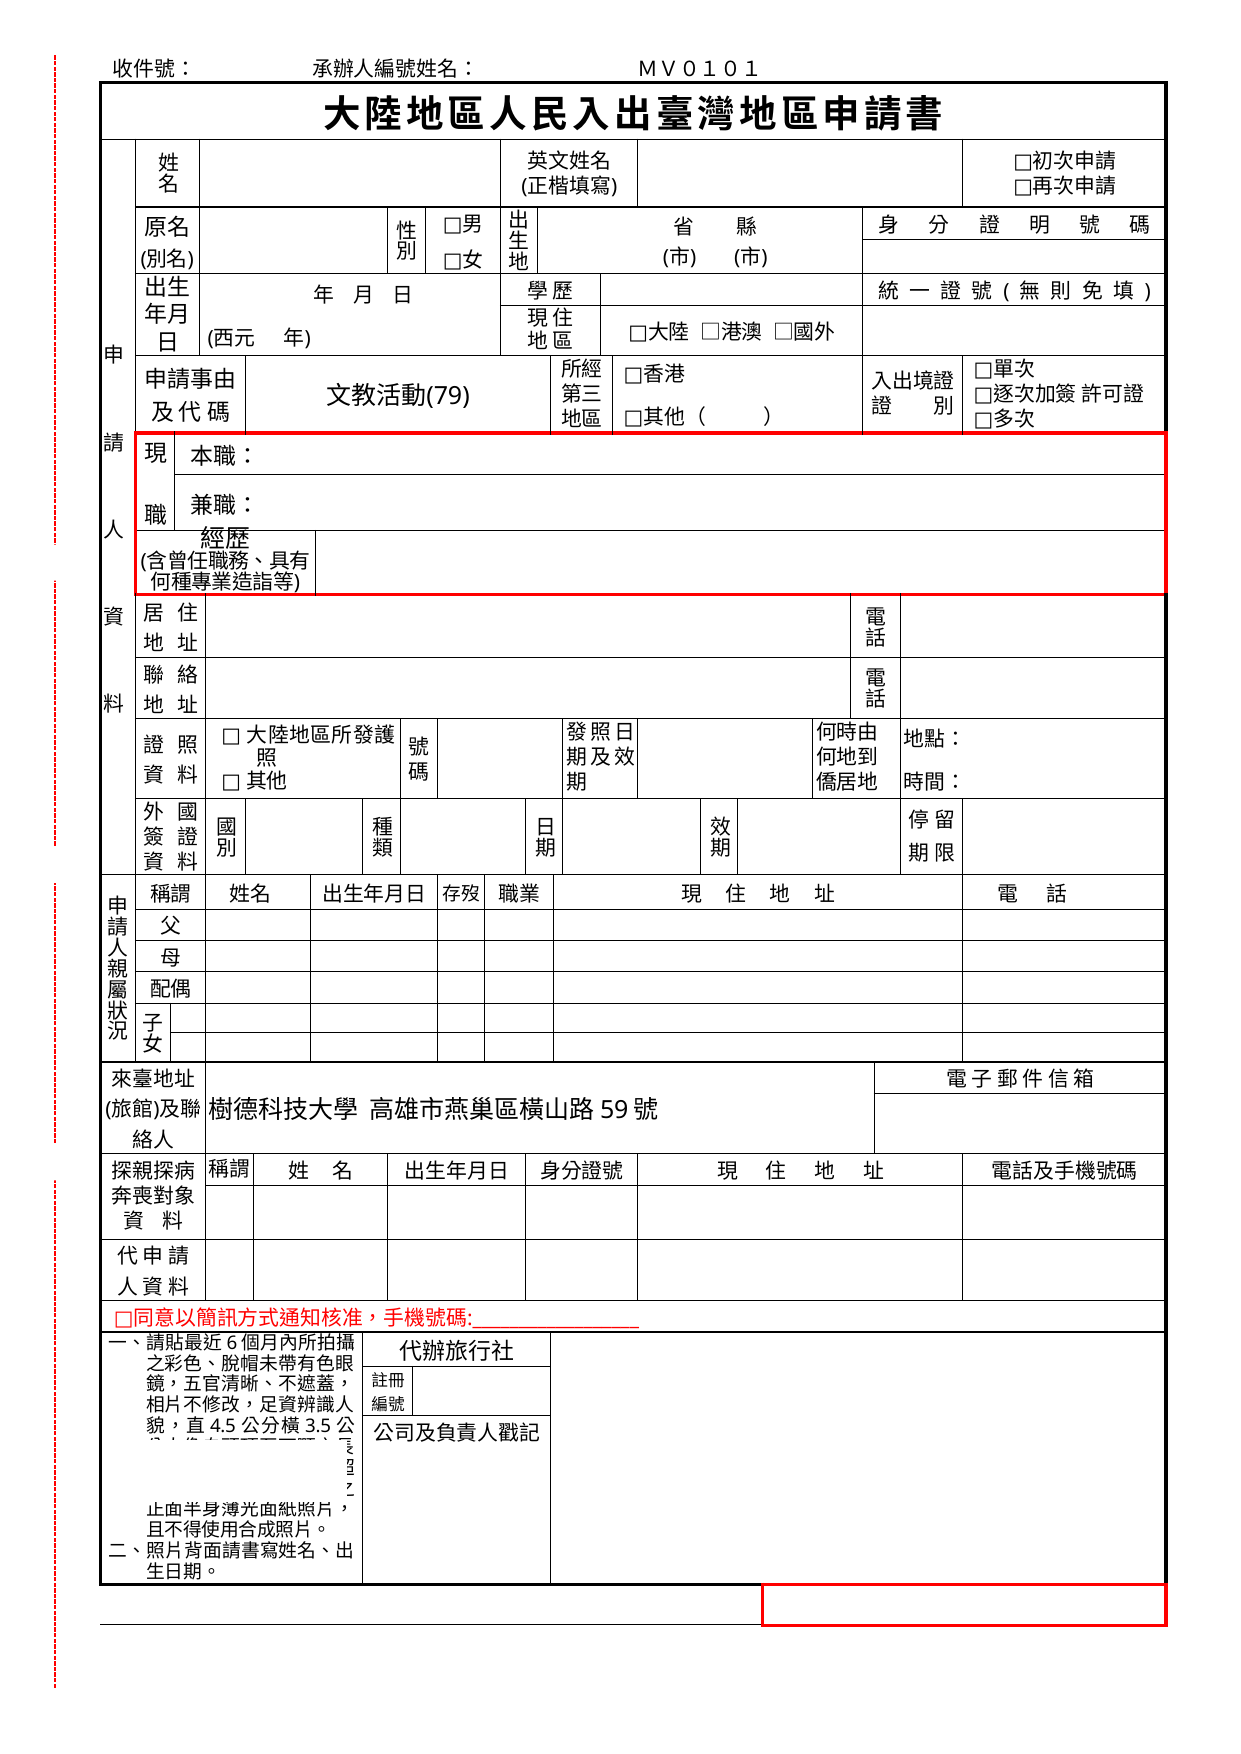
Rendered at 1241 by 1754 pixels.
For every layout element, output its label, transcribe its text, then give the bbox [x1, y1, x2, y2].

table_cell [246, 799, 362, 874]
table_cell 稱謂 [136, 875, 205, 909]
table_cell [206, 1240, 253, 1300]
table_cell [438, 1033, 484, 1061]
table_cell 子女 [136, 1004, 170, 1061]
table_cell 學 歷 [501, 274, 600, 304]
text 收件號： 承辦人編號姓名： ＭＶ０１０１ [112, 56, 1193, 81]
table_cell 代辦旅行社 [363, 1333, 550, 1366]
table_cell [638, 1240, 962, 1300]
table_cell 國別 [206, 799, 245, 874]
table_cell [963, 972, 1164, 1002]
table_cell [438, 910, 484, 940]
table_cell [206, 1033, 310, 1061]
table_cell [438, 972, 484, 1002]
table_cell [438, 719, 562, 798]
table_cell 日期 [526, 799, 562, 874]
table_cell [311, 1033, 437, 1061]
table_cell 探親探病奔喪對象資 料 [102, 1154, 205, 1239]
table_cell [438, 941, 484, 971]
table_cell [963, 941, 1164, 971]
table_cell [638, 140, 962, 206]
table_cell 現 住 地 區 [501, 306, 600, 355]
table_cell [206, 941, 310, 971]
table_cell 申請人親屬狀況 [102, 875, 135, 1061]
table_cell [963, 1186, 1164, 1239]
table_cell [311, 910, 437, 940]
table_cell [963, 910, 1164, 940]
table_cell 來臺地址 (旅館)及聯絡人 [102, 1063, 205, 1153]
table_cell [638, 1186, 962, 1239]
table_cell 現 住 地 址 [554, 875, 962, 909]
table_cell 申 請 人 資 料 [102, 140, 135, 874]
table_cell □香港 □其他（ ） [613, 356, 862, 431]
table_cell [388, 1240, 525, 1300]
table_cell [863, 240, 1164, 273]
table_cell [485, 1033, 553, 1061]
table_cell [963, 799, 1164, 874]
table_cell 證照資料 [136, 719, 205, 798]
table_cell [485, 972, 553, 1002]
table_cell 效期 [701, 799, 737, 874]
table_cell 發照日期及效期 [563, 719, 637, 798]
table_cell 出生 年月 日 [136, 274, 199, 355]
table_cell 姓名 [206, 875, 310, 909]
table_cell 姓名 [136, 140, 199, 206]
table_cell [554, 1004, 962, 1032]
table_cell 職業 [485, 875, 553, 909]
table_cell 現 住 地 址 [638, 1154, 962, 1184]
table_cell 電話及手機號碼 [963, 1154, 1164, 1184]
table_cell 一、請貼最近6個月內所拍攝之彩色、脫帽未帶有色眼鏡，五官清晰、不遮蓋，相片不修改，足資辨識人貌，直4.5公分橫3.5公分人像自頭頂至下顎之長度不得小於3.2公分及超過3.6公分，白色背景之正面半身薄光面紙照片，且不得使用合成照片。 二、照片背面請書寫姓名、出生日期。 [102, 1333, 362, 1582]
table_cell [554, 910, 962, 940]
table_cell [601, 274, 862, 304]
table_cell [311, 972, 437, 1002]
table_cell 英文姓名 (正楷填寫) [501, 140, 637, 206]
table_cell [554, 1033, 962, 1061]
table_cell □ 大陸地區所發護照 □ 其他 [206, 719, 400, 798]
table_cell [438, 1004, 484, 1032]
table_cell 出生年月日 [311, 875, 437, 909]
table_header 大陸地區人民入出臺灣地區申請書 [102, 84, 1164, 138]
table_cell 電 話 [963, 875, 1164, 909]
table_cell [554, 972, 962, 1002]
table_cell 號 碼 [401, 719, 437, 798]
table_cell [200, 140, 500, 206]
table_cell 樹德科技大學 高雄市燕巢區橫山路59號 [206, 1063, 874, 1153]
table_cell 所經第三地區 [551, 356, 612, 431]
table_cell 性別 [388, 208, 425, 273]
table_cell [254, 1240, 387, 1300]
table_cell 年 月 日 (西元 年) [200, 274, 500, 355]
table_cell 身分證明號碼 [863, 208, 1164, 239]
table_cell 本職： [175, 435, 1164, 474]
table_cell [738, 799, 900, 874]
table_cell 何時由何地到僑居地 [813, 719, 900, 798]
table_cell [638, 719, 812, 798]
table_cell [554, 941, 962, 971]
table_cell [526, 1186, 637, 1239]
table_cell 外國簽證資料 [136, 799, 205, 874]
table_cell [764, 1586, 1164, 1624]
table_cell [206, 658, 850, 718]
table_cell 身分證號 [526, 1154, 637, 1184]
table_cell [863, 306, 1164, 355]
table_cell [316, 531, 1164, 593]
table_cell 配偶 [136, 972, 205, 1002]
table_cell [526, 1240, 637, 1300]
table_cell □大陸 □港澳 □國外 [601, 306, 862, 355]
table_cell [963, 1240, 1164, 1300]
table_cell 原名 (別名) [136, 208, 199, 273]
table_cell 公司及負責人戳記 [363, 1416, 550, 1582]
table_cell [388, 1186, 525, 1239]
table_cell 姓 名 [254, 1154, 387, 1184]
table_cell [311, 941, 437, 971]
table_cell 入出境證 證 別 [863, 356, 962, 431]
table_cell [206, 972, 310, 1002]
table_cell [875, 1094, 1164, 1153]
table_cell 電話 [851, 596, 900, 657]
table_cell [200, 208, 387, 273]
table_cell 統一證號(無則免填) [863, 274, 1164, 304]
table_cell [551, 1333, 1164, 1582]
table_cell □同意以簡訊方式通知核准，手機號碼:__________________ [102, 1301, 1164, 1331]
table_cell [206, 1004, 310, 1032]
table_cell □男 □女 [426, 208, 500, 273]
table_cell 代 申 請 人 資 料 [102, 1240, 205, 1300]
table_cell [311, 1004, 437, 1032]
table_cell [901, 596, 1164, 657]
table_cell 申請事由及 代 碼 [136, 356, 245, 431]
table_cell 現 職 [137, 435, 174, 530]
table_cell 停 留 期 限 [901, 799, 962, 874]
table_cell 電話 [851, 658, 900, 718]
table_cell [206, 1186, 253, 1239]
table_cell [901, 658, 1164, 718]
table_cell [563, 799, 700, 874]
table_cell 兼職： [175, 475, 1164, 530]
table_cell 註冊 編號 [363, 1367, 412, 1415]
table_cell 種類 [363, 799, 400, 874]
table_cell [485, 941, 553, 971]
table_cell □初次申請 □再次申請 [963, 140, 1164, 206]
table_cell [171, 1004, 205, 1032]
table_cell 聯絡 地址 [136, 658, 205, 718]
table_cell 地點： 時間： [901, 719, 1164, 798]
table_cell 出生年月日 [388, 1154, 525, 1184]
table_cell [100, 1586, 761, 1624]
table_cell 電 子 郵 件 信 箱 [875, 1063, 1164, 1093]
table_cell [401, 799, 525, 874]
table_cell [171, 1033, 205, 1061]
table_cell □單次 □逐次加簽 許可證 □多次 [963, 356, 1164, 431]
table_cell 稱謂 [206, 1154, 253, 1184]
table_cell 省 縣 (市) (市) [538, 208, 862, 273]
table_cell [963, 1033, 1164, 1061]
table_cell [485, 910, 553, 940]
table_cell 母 [136, 941, 205, 971]
table_cell 父 [136, 910, 205, 940]
table_cell [963, 1004, 1164, 1032]
table_cell 存歿 [438, 875, 484, 909]
table_cell 文教活動(79) [246, 356, 550, 431]
table_cell [254, 1186, 387, 1239]
table_cell [413, 1367, 550, 1415]
table_cell [206, 596, 850, 657]
table_cell 居住 地址 [136, 596, 205, 657]
table_cell [206, 910, 310, 940]
table_cell [485, 1004, 553, 1032]
table_cell 經歷 (含曾任職務、具有何種專業造詣等) [137, 531, 315, 593]
table_cell 出生地 [501, 208, 537, 273]
